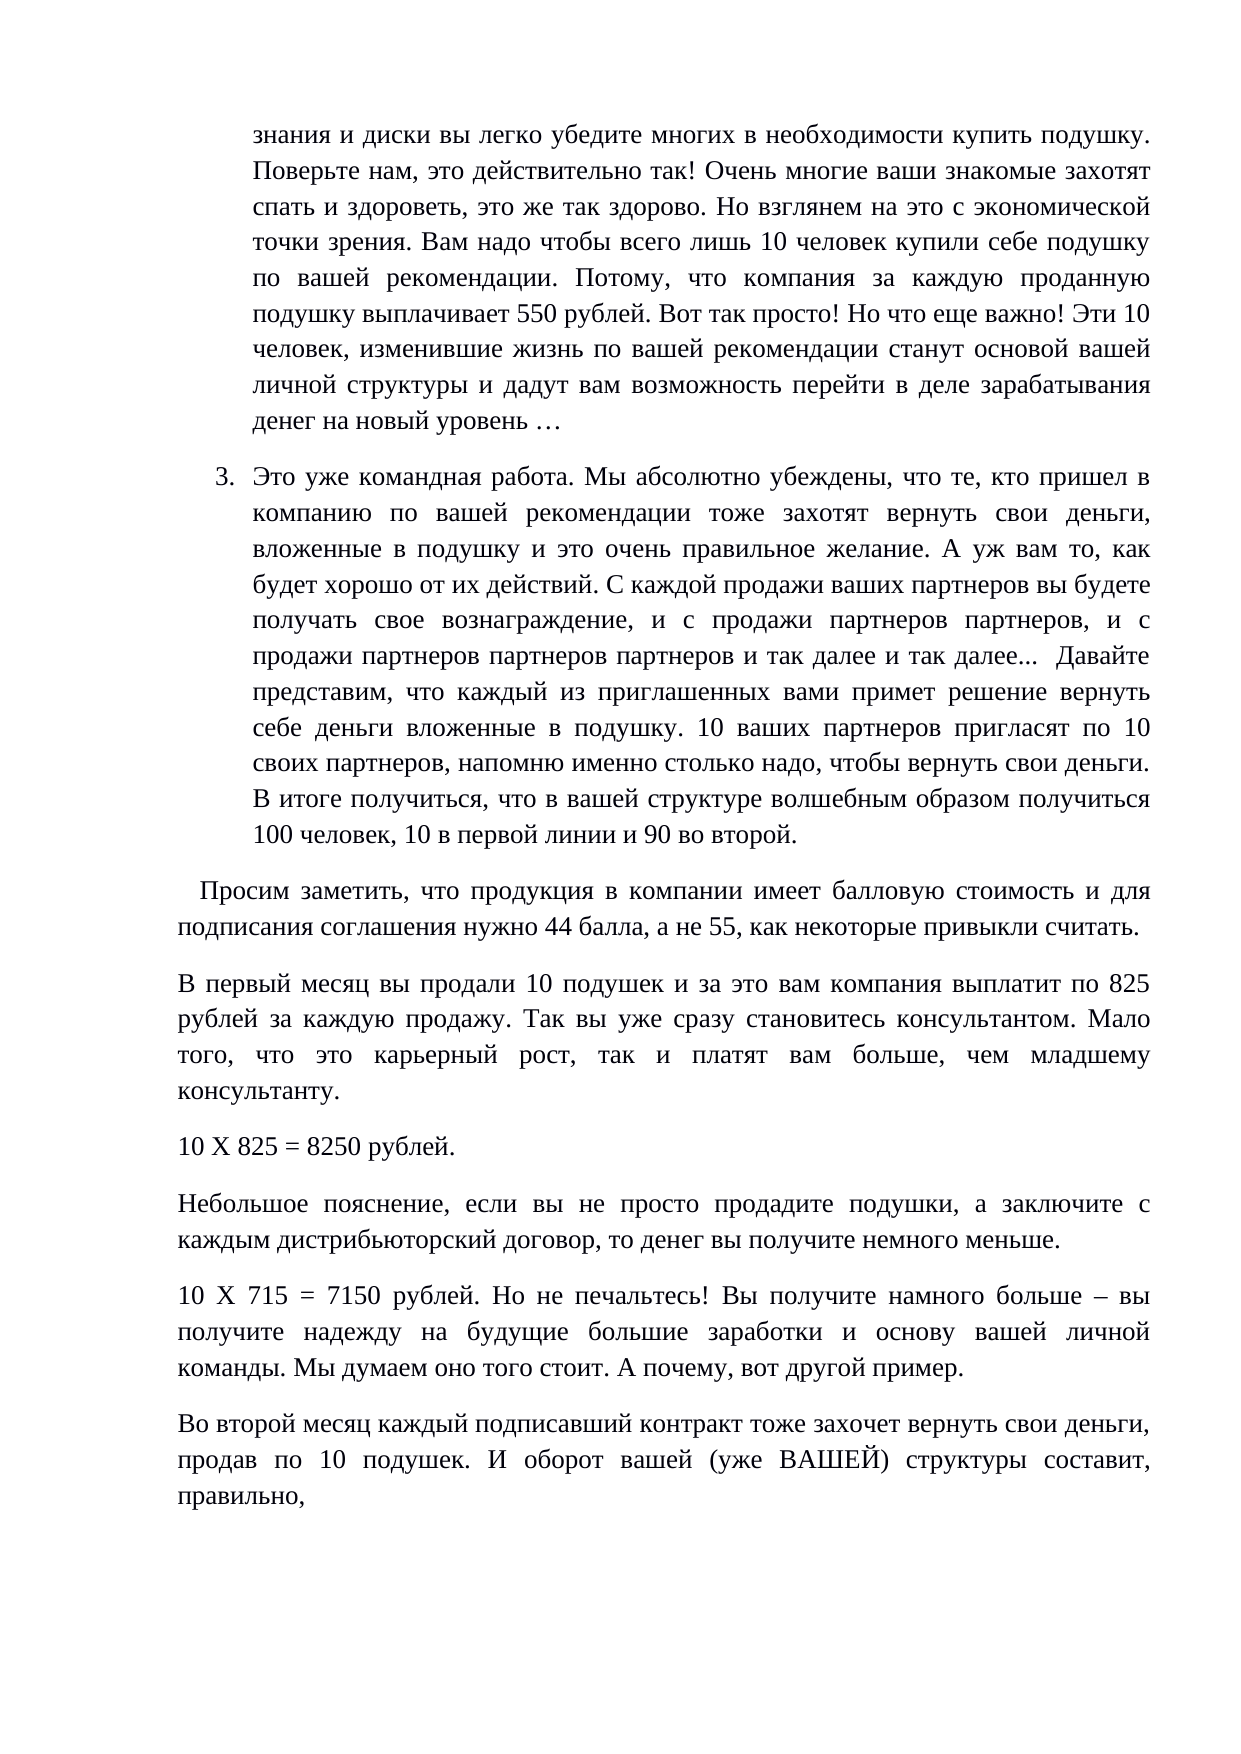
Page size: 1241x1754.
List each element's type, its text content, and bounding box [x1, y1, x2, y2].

list Это уже командная работа. Мы абсолютно убеждены, что те, кто пришел в компанию по вашей рекомендации тоже захотят вернуть свои деньги, вложенные в подушку и это очень правильное желание. А уж вам то, как будет хорошо от их действий. С каждой продажи ваших партнеров вы будете получать свое вознаграждение, и с продажи партнеров партнеров, и с продажи партнеров партнеров партнеров и так далее и так далее... Давайте представим, что каждый из приглашенных вами примет решение вернуть себе деньги вложенные в подушку. 10 ваших партнеров пригласят по 10 своих партнеров, напомню именно столько надо, чтобы вернуть свои деньги. В итоге получиться, что в вашей структуре волшебным образом получиться 100 человек, 10 в первой линии и 90 во второй. [215, 461, 1152, 849]
text 10 Х 825 = 8250 рублей. [177, 1130, 1152, 1162]
text 10 Х 715 = 7150 рублей. Но не печальтесь! Вы получите намного больше – вы получите надежду на будущие большие заработки и основу вашей личной команды. Мы думаем оно того стоит. А почему, вот другой пример. [177, 1279, 1152, 1382]
text Просим заметить, что продукция в компании имеет балловую стоимость и для подписания соглашения нужно 44 балла, а не 55, как некоторые привыкли считать. [177, 874, 1152, 941]
list знания и диски вы легко убедите многих в необходимости купить подушку. Поверьте нам, это действительно так! Очень многие ваши знакомые захотят спать и здороветь, это же так здорово. Но взглянем на это с экономической точки зрения. Вам надо чтобы всего лишь 10 человек купили себе подушку по вашей рекомендации. Потому, что компания за каждую проданную подушку выплачивает 550 рублей. Вот так просто! Но что еще важно! Эти 10 человек, изменившие жизнь по вашей рекомендации станут основой вашей личной структуры и дадут вам возможность перейти в деле зарабатывания денег на новый уровень … [215, 118, 1152, 435]
text В первый месяц вы продали 10 подушек и за это вам компания выплатит по 825 рублей за каждую продажу. Так вы уже сразу становитесь консультантом. Мало того, что это карьерный рост, так и платят вам больше, чем младшему консультанту. [177, 967, 1152, 1105]
text Небольшое пояснение, если вы не просто продадите подушки, а заключите с каждым дистрибьюторский договор, то денег вы получите немного меньше. [177, 1187, 1152, 1254]
text Во второй месяц каждый подписавший контракт тоже захочет вернуть свои деньги, продав по 10 подушек. И оборот вашей (уже ВАШЕЙ) структуры составит, правильно, [177, 1407, 1152, 1510]
